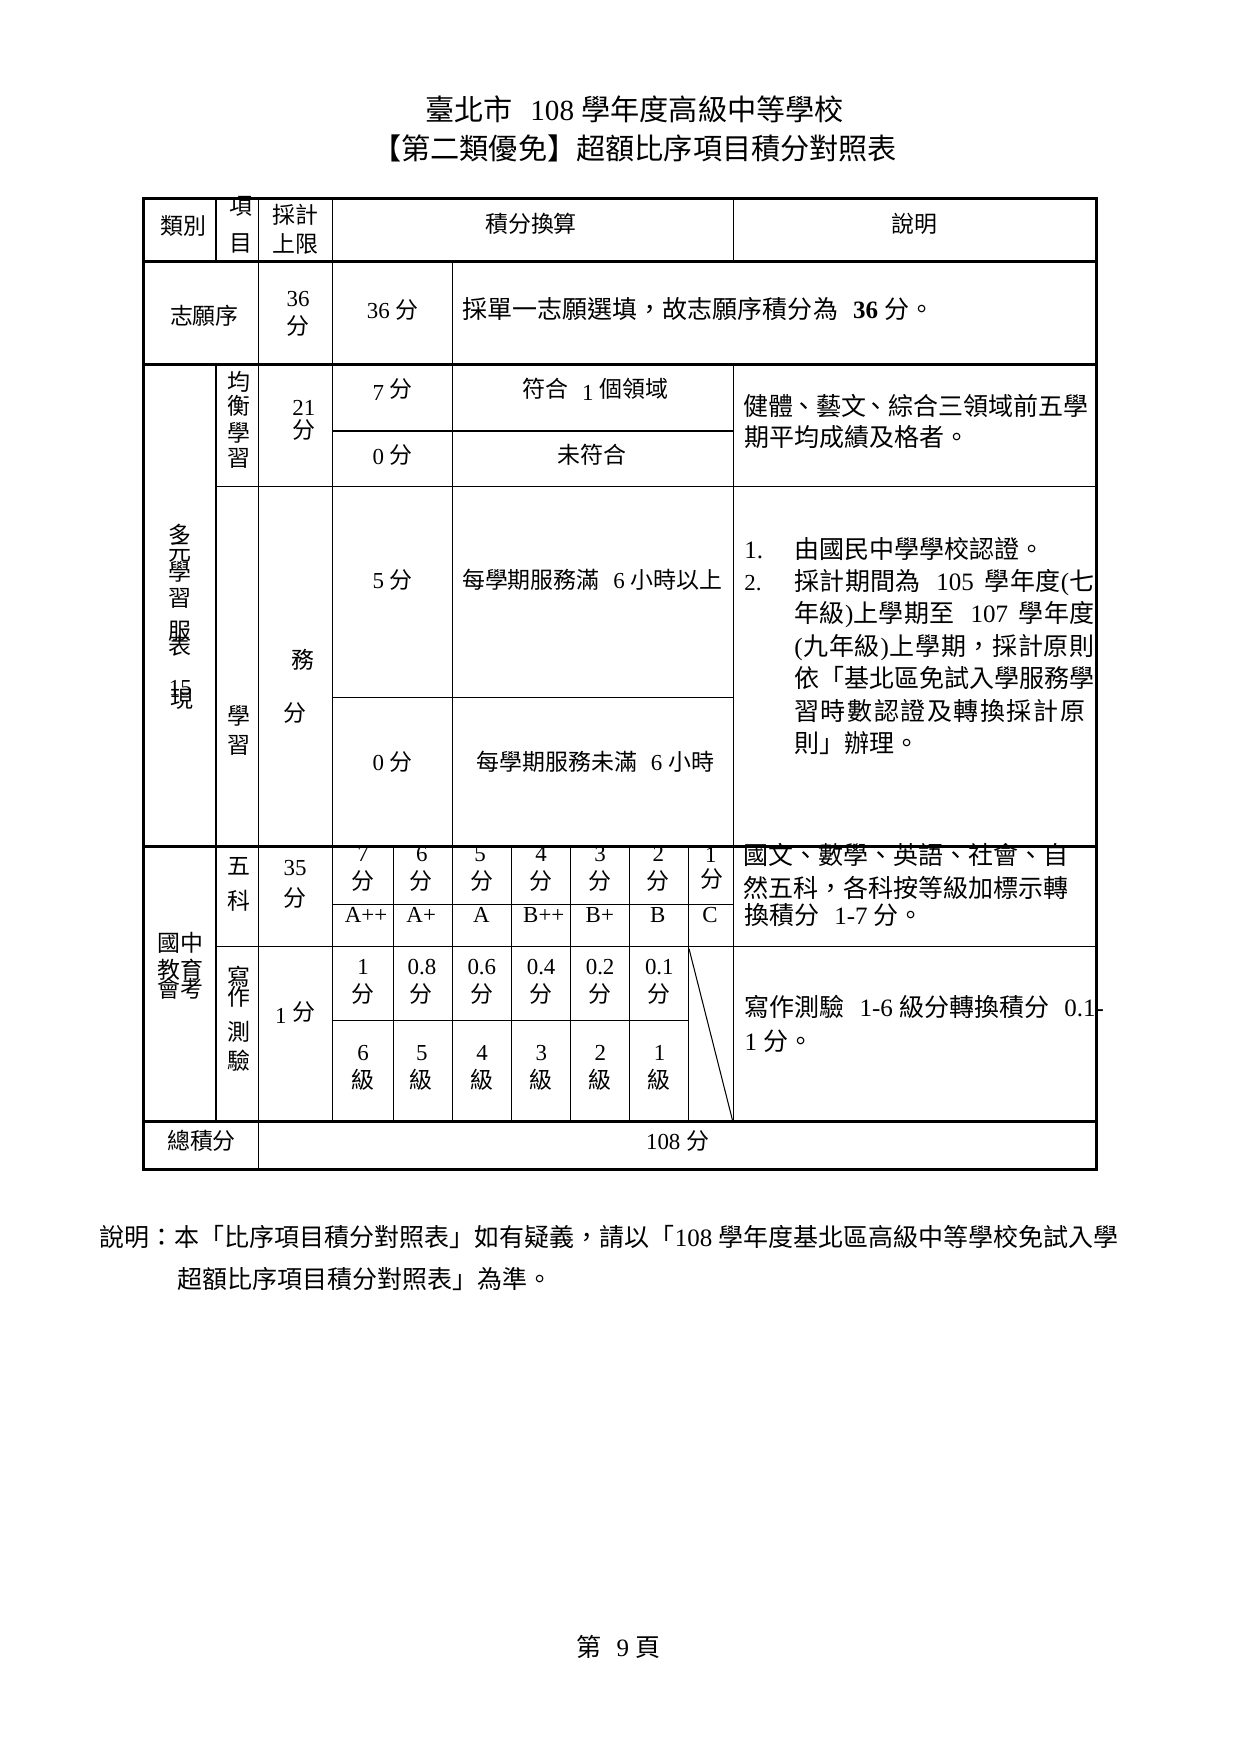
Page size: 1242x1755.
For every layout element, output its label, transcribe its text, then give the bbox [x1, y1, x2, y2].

text B+ [571, 905, 629, 927]
text 級 [351, 1066, 393, 1093]
text 教育 寫 會考 作 [217, 956, 258, 1012]
text [259, 927, 332, 946]
text 分 [589, 979, 619, 1007]
text 分 [394, 979, 442, 1007]
text 每學期服務滿 6 小時以上 [453, 564, 723, 596]
text 36 [259, 286, 309, 321]
text 寫作測驗 1-6 級分轉換積分 0.1- [744, 989, 1095, 1023]
text [1098, 1023, 1133, 1056]
text 現 [188, 694, 198, 707]
text 每學期服務未滿 6 小時 [453, 739, 718, 775]
text 分 [259, 321, 309, 339]
text [1098, 223, 1133, 257]
text 表 務 15 [259, 640, 314, 694]
text [734, 200, 1095, 223]
text 採計 [272, 200, 332, 223]
text [394, 927, 452, 946]
text [734, 837, 1095, 845]
text 分 [351, 867, 393, 894]
text B++ [512, 905, 570, 927]
text [689, 927, 721, 946]
text [1098, 870, 1133, 902]
text 0.4 [527, 956, 565, 979]
text 則」辦理。 [794, 727, 1095, 758]
text 7 分 [372, 381, 452, 430]
text 符合 1 個領域 [453, 381, 733, 430]
text [630, 927, 688, 946]
text 教育 寫 會考 作 [157, 956, 215, 1012]
text 積分換算 [333, 223, 733, 257]
text 未符合 [453, 453, 733, 470]
text [1098, 198, 1133, 223]
text 說明：本「比序項目積分對照表」如有疑義，請以「108 學年度基北區高級中等學校免試入學 [99, 1219, 1133, 1251]
text 表 務 15 [217, 640, 258, 694]
text 健體、藝文、綜合三領域前五學 期平均成績及格者。 [734, 381, 1094, 453]
text 習 服 [169, 587, 215, 640]
text 分 [394, 867, 452, 894]
text 4 [535, 848, 570, 867]
text 志願序 [145, 286, 258, 321]
text 分 [453, 867, 501, 894]
text [259, 1044, 318, 1074]
text [1098, 837, 1133, 870]
text 級 [470, 1066, 501, 1093]
text 6 [394, 848, 452, 867]
text [1098, 527, 1133, 563]
text 類別 項 目 [217, 210, 252, 258]
text [453, 432, 733, 453]
text 分 [529, 979, 560, 1007]
text B [630, 905, 688, 927]
text 驗 [227, 1044, 258, 1074]
text C [689, 905, 728, 927]
text [333, 927, 393, 946]
text [734, 453, 1095, 470]
text [1098, 453, 1133, 470]
text 1 [653, 1039, 676, 1066]
text 1. 由國民中學學校認證。 [744, 527, 1095, 563]
text 0 分 [372, 453, 452, 470]
text 超額比序項目積分對照表」為準。 [177, 1262, 1133, 1296]
text 說明 [734, 223, 1095, 257]
text 2. 採計期間為 105 學年度(七 年級)上學期至 107 學年度 (九年級)上學期，採計原則 依「基北區免試入學服務學 習時數認證及轉換採計原 [744, 564, 1094, 727]
text [571, 927, 629, 946]
text [259, 728, 309, 758]
text [87, 286, 142, 321]
text 分 [529, 867, 570, 894]
text 35 [259, 849, 317, 882]
text A++ [344, 905, 393, 927]
text 然五科，各科按等級加標示轉 [734, 870, 1095, 902]
text 習 [227, 728, 258, 758]
text 1 [357, 956, 393, 979]
text [217, 587, 256, 640]
text [453, 927, 511, 946]
text 級 [529, 1066, 560, 1093]
text 分 [470, 979, 501, 1007]
text 2 [630, 848, 673, 867]
text 0.2 [586, 956, 624, 979]
text 衡 21 學 分 習 [227, 395, 258, 473]
text [1098, 1125, 1133, 1154]
text 分 [630, 867, 678, 894]
text 36 分 [367, 292, 452, 326]
text 總積分 [167, 1125, 258, 1154]
text 3 [535, 1039, 557, 1066]
text [333, 200, 733, 223]
text 級 [648, 1066, 678, 1093]
text [512, 927, 570, 946]
text 1 分 [259, 1012, 326, 1044]
text 學 [227, 707, 258, 728]
text [453, 840, 495, 845]
text 4 [476, 1039, 498, 1066]
text 表 務 15 [169, 640, 215, 694]
text 級 [589, 1066, 619, 1093]
text 分 [259, 882, 315, 903]
text 7 [357, 848, 393, 867]
text [1098, 727, 1133, 758]
text 五 [227, 849, 258, 882]
text 108 分 [259, 1125, 1095, 1154]
text 分 [571, 867, 629, 894]
text 【第二類優免】超額比序項目積分對照表 [366, 126, 903, 164]
text 3 [571, 848, 629, 867]
text 5 [394, 1039, 439, 1066]
text 科 [227, 882, 258, 903]
text 分 [648, 979, 678, 1007]
text 5 分 [372, 564, 452, 596]
text 分 [259, 707, 315, 728]
text 類別 項 目 [151, 210, 215, 258]
text 0.8 [394, 956, 447, 979]
text [1098, 292, 1133, 326]
text [145, 321, 258, 339]
text 6 [357, 1039, 393, 1066]
text [1098, 903, 1133, 930]
text 採單一志願選填，故志願序積分為 36 分。 [453, 292, 1095, 326]
text 分 [351, 979, 393, 1007]
text 0.6 [467, 956, 506, 979]
text A+ [394, 905, 452, 927]
text 1 [705, 848, 733, 870]
text 國中 [157, 927, 215, 946]
text 寫作測驗 1-6 級分轉換積分 0.1- [1098, 989, 1133, 1023]
text 上限 [272, 223, 332, 257]
text 2 [594, 1039, 617, 1066]
text 換積分 1-7 分。 [744, 903, 1095, 930]
text 衡 21 學 分 習 [259, 395, 315, 473]
text 現 [165, 694, 182, 707]
text 5 [453, 848, 495, 867]
text [217, 927, 258, 946]
text 0 分 [372, 739, 452, 775]
text 臺北市 108 學年度高級中等學校 [424, 85, 845, 126]
text [535, 840, 673, 845]
text 測 [227, 1012, 258, 1044]
text [372, 432, 452, 453]
text 1 分。 [744, 1023, 1095, 1056]
text [87, 321, 142, 339]
text 均 [227, 366, 256, 394]
text 多 元 學 [169, 527, 199, 587]
text 國文、數學、英語、社會、自 [734, 848, 1095, 870]
text [357, 840, 452, 845]
text A [453, 905, 511, 927]
text 0.1 [645, 956, 683, 979]
text 分 [700, 870, 733, 902]
text 級 [394, 1066, 442, 1093]
